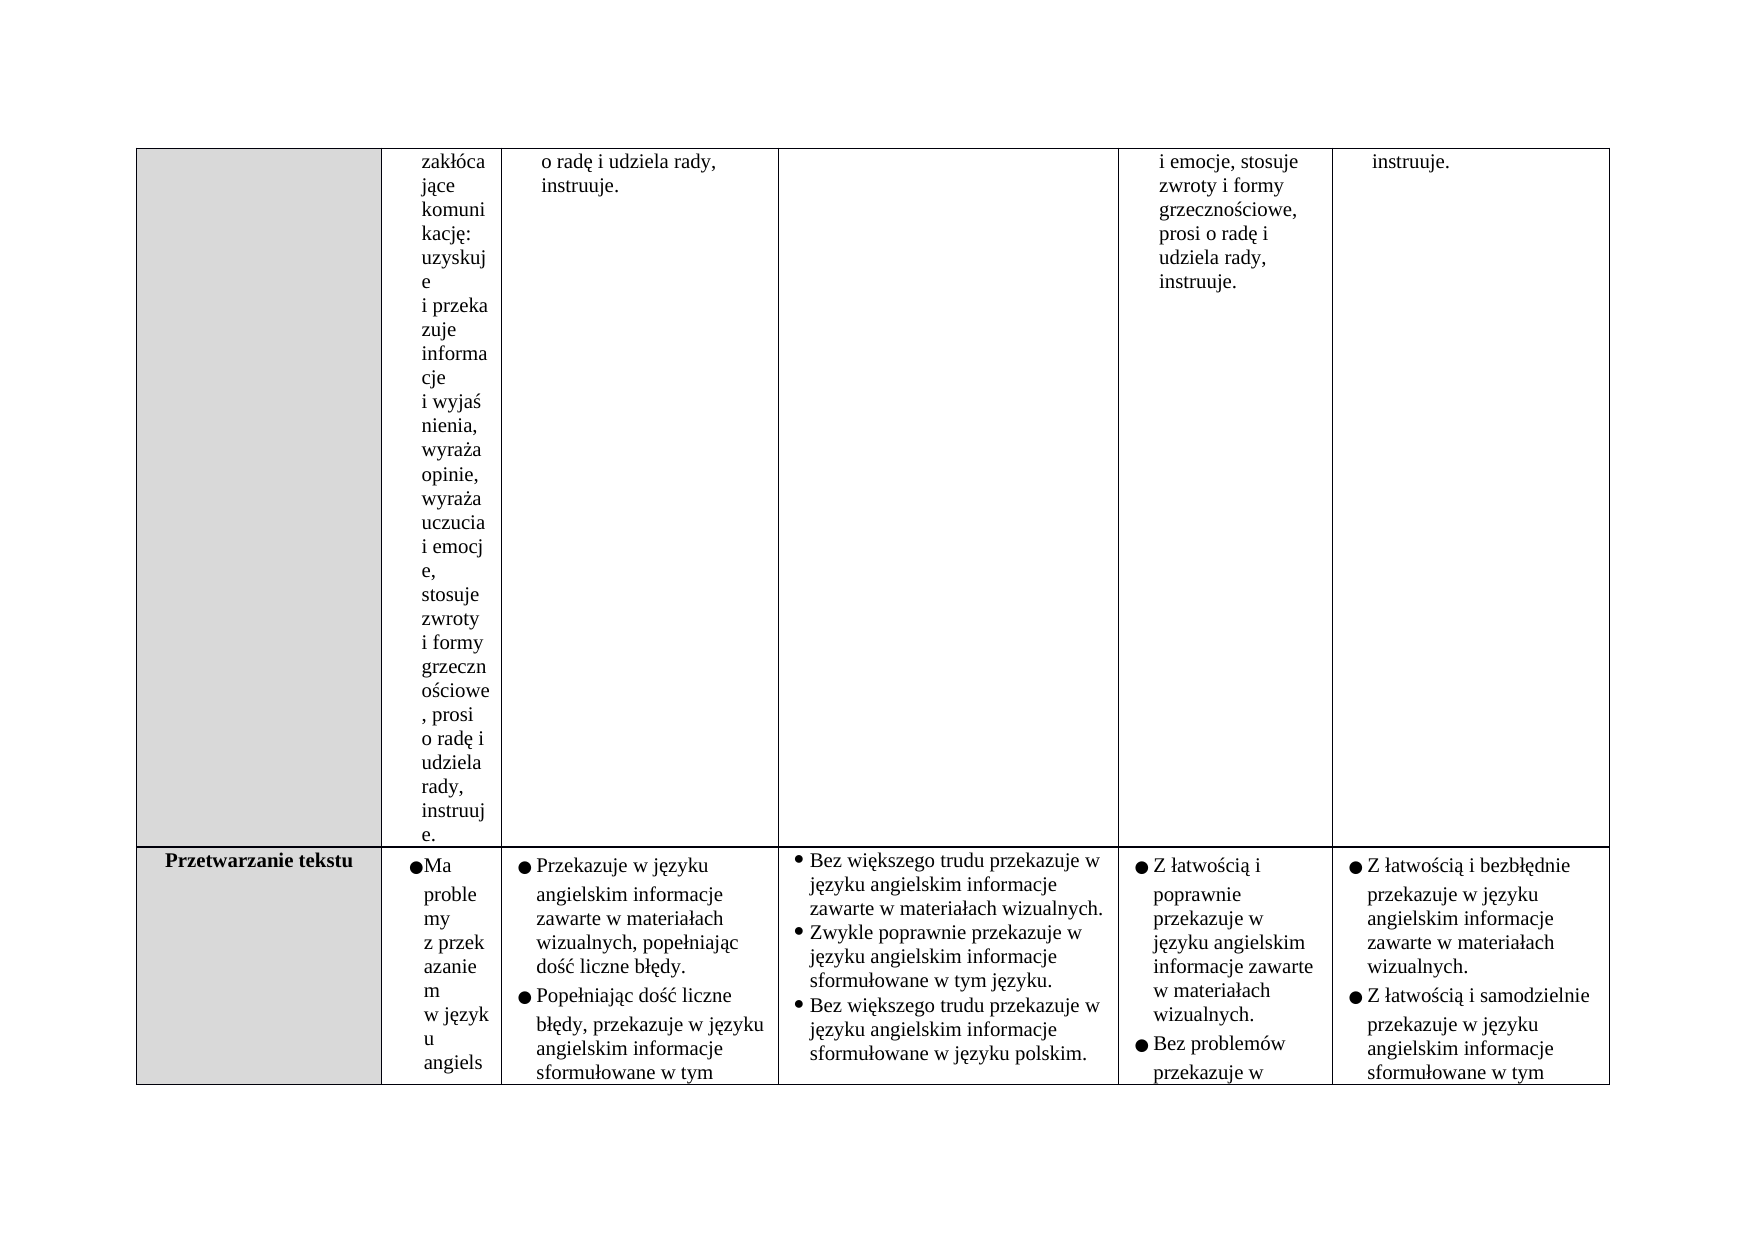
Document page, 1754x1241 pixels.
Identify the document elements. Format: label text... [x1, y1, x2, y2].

table_cell Przekazuje w języku angielskim informacje zawarte w materiałach wizualnych, popełniając dość liczne błędy. Popełniając dość liczne błędy, przekazuje w języku angielskim informacje sformułowane w tym języku. Przekazuje w języku angielskim informacje sformułowane w języku polskim, popełniając liczne błędy. [502, 848, 778, 1084]
table_cell [779, 149, 1118, 846]
table_cell zakłócające komunikację: uzyskuje i przekazuje informacje i wyjaśnienia, wyraża opinie, wyraża uczucia i emocje, stosuje zwroty i formy grzecznościowe, prosi o radę i udziela rady, instruuje. [382, 149, 501, 846]
table_cell o radę i udziela rady, instruuje. [502, 149, 778, 846]
table_cell Z łatwością i bezbłędnie przekazuje w języku angielskim informacje zawarte w materiałach wizualnych. Z łatwością i samodzielnie przekazuje w języku angielskim informacje sformułowane w tym języku. Samodzielnie i z łatwością przekazuje w języku angielskim informacje sformułowane w języku polskim. [1333, 848, 1609, 1084]
table_cell Z łatwością i poprawnie przekazuje w języku angielskim informacje zawarte w materiałach wizualnych. Bez problemów przekazuje w [1119, 848, 1332, 1084]
table_cell Ma problemy z przekazaniem w języku angiels [382, 848, 501, 1084]
table_cell [137, 149, 381, 846]
table_cell i emocje, stosuje zwroty i formy grzecznościowe, prosi o radę i udziela rady, instruuje. [1119, 149, 1332, 846]
table_cell instruuje. [1333, 149, 1609, 846]
table_cell Przetwarzanie tekstu [137, 848, 381, 1084]
table_cell Bez większego trudu przekazuje w języku angielskim informacje zawarte w materiałach wizualnych. Zwykle poprawnie przekazuje w języku angielskim informacje sformułowane w tym języku. Bez większego trudu przekazuje w języku angielskim informacje sformułowane w języku polskim. [779, 848, 1118, 1084]
